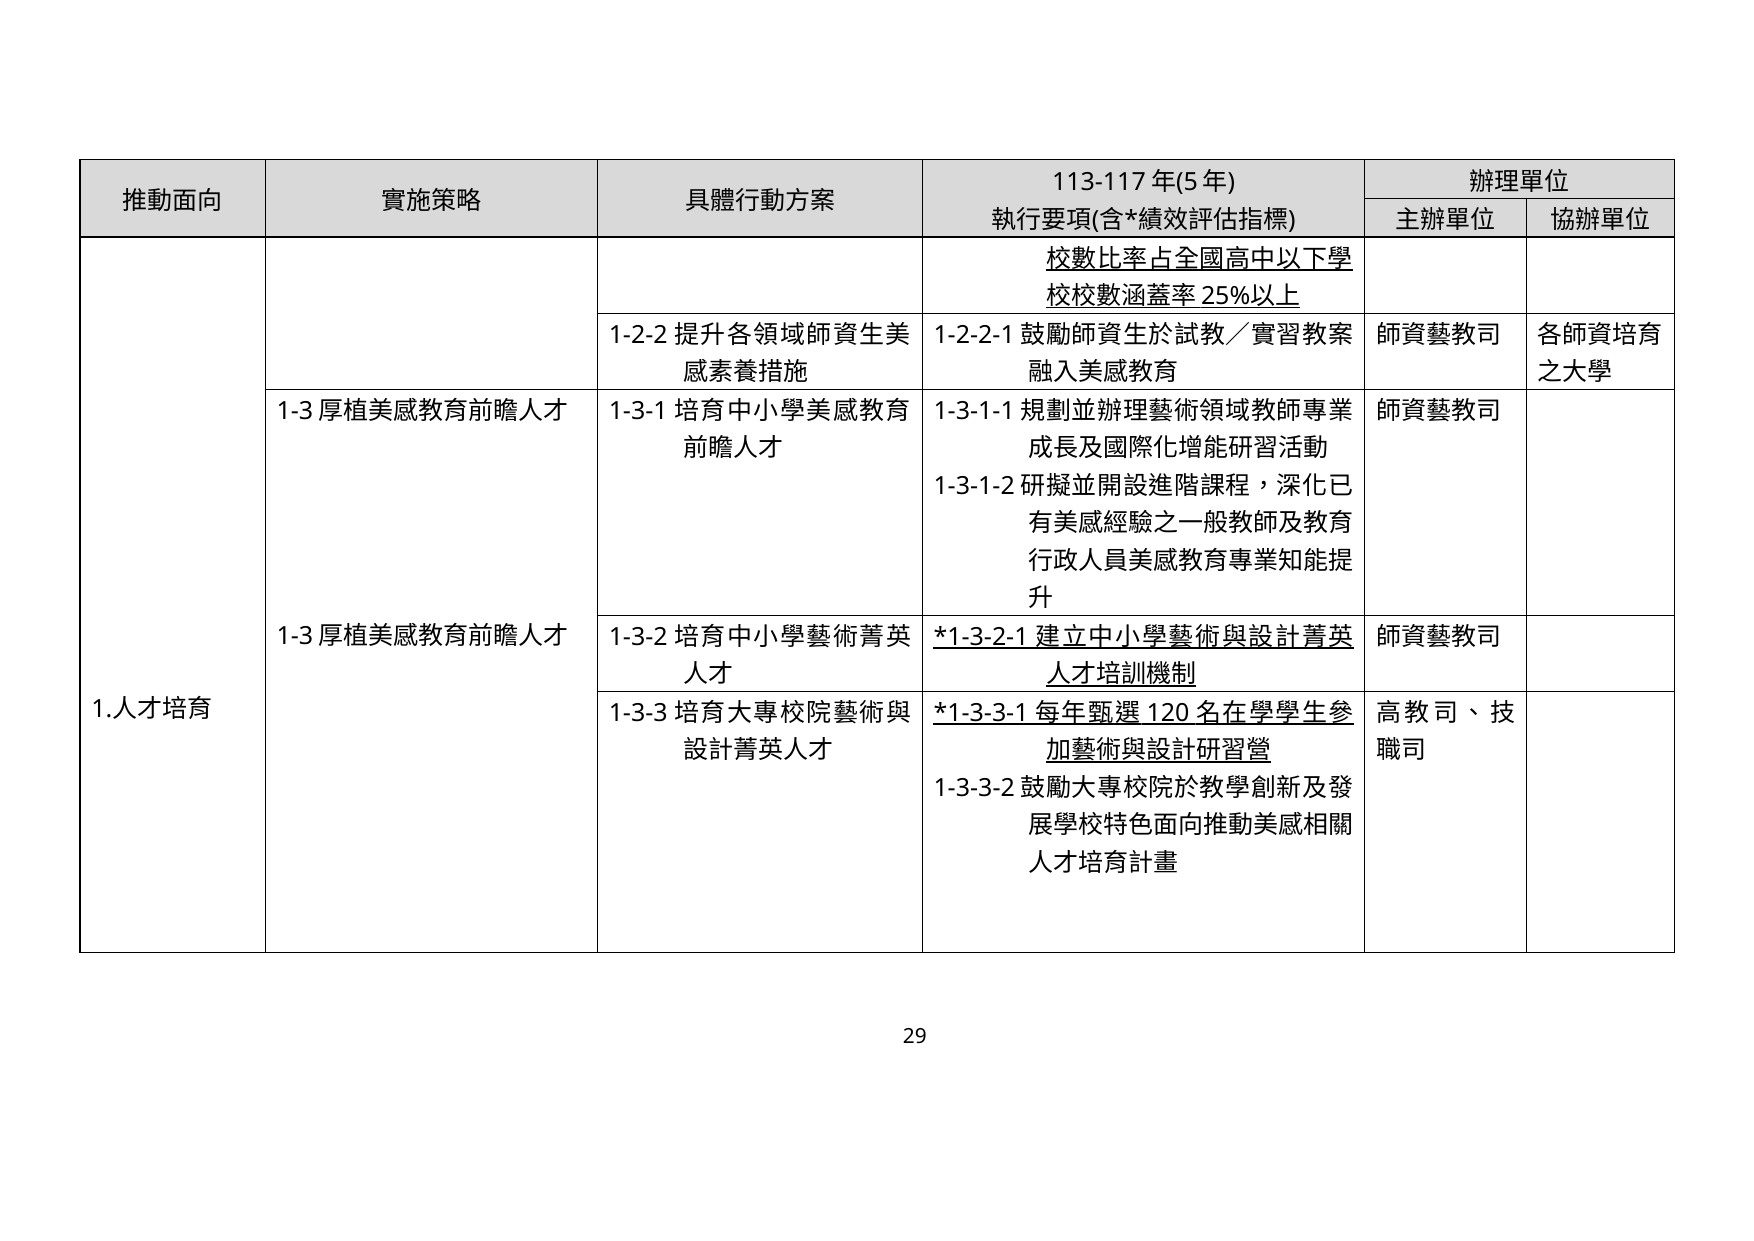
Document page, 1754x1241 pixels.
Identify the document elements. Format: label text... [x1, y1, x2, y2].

table_cell [1527, 238, 1674, 312]
table_cell 師資藝教司 [1365, 314, 1526, 388]
table_header 實施策略 [266, 160, 597, 236]
table_cell 校數比率占全國高中以下學校校數涵蓋率25%以上 [923, 238, 1364, 312]
table_cell [1365, 238, 1526, 312]
table_cell 1-2-2-1鼓勵師資生於試教／實習教案融入美感教育 [923, 314, 1364, 388]
table_cell 1-3-3培育大專校院藝術與設計菁英人才 [598, 692, 922, 952]
table_header 推動面向 [81, 160, 265, 236]
table_cell 主辦單位 [1365, 199, 1526, 236]
table_cell 1-3-1培育中小學美感教育前瞻人才 [598, 390, 922, 614]
table_cell 1-2-2提升各領域師資生美感素養措施 [598, 314, 922, 388]
table_cell 師資藝教司 [1365, 390, 1526, 614]
table_cell 1-3厚植美感教育前瞻人才 1-3厚植美感教育前瞻人才 [266, 390, 597, 952]
table_cell 師資藝教司 [1365, 616, 1526, 691]
table_cell [1527, 390, 1674, 614]
table_header 113-117年(5年) 執行要項(含*績效評估指標) [923, 160, 1364, 236]
table_cell [1527, 616, 1674, 691]
table_cell [598, 238, 922, 312]
table_cell *1-3-3-1每年甄選120名在學學生參加藝術與設計研習營 1-3-3-2鼓勵大專校院於教學創新及發展學校特色面向推動美感相關人才培育計畫 [923, 692, 1364, 952]
table_cell 協辦單位 [1527, 199, 1674, 236]
table_cell [266, 238, 597, 388]
table_header 具體行動方案 [598, 160, 922, 236]
table_cell 1-3-2培育中小學藝術菁英人才 [598, 616, 922, 691]
table_header 辦理單位 [1365, 160, 1674, 198]
table_cell 各師資培育之大學 [1527, 314, 1674, 388]
table_cell 高教司、技職司 [1365, 692, 1526, 952]
table_cell [1527, 692, 1674, 952]
table_cell 1-3-1-1規劃並辦理藝術領域教師專業成長及國際化增能研習活動 1-3-1-2研擬並開設進階課程，深化已有美感經驗之一般教師及教育行政人員美感教育專業知能提升 [923, 390, 1364, 614]
table_cell *1-3-2-1建立中小學藝術與設計菁英人才培訓機制 [923, 616, 1364, 691]
